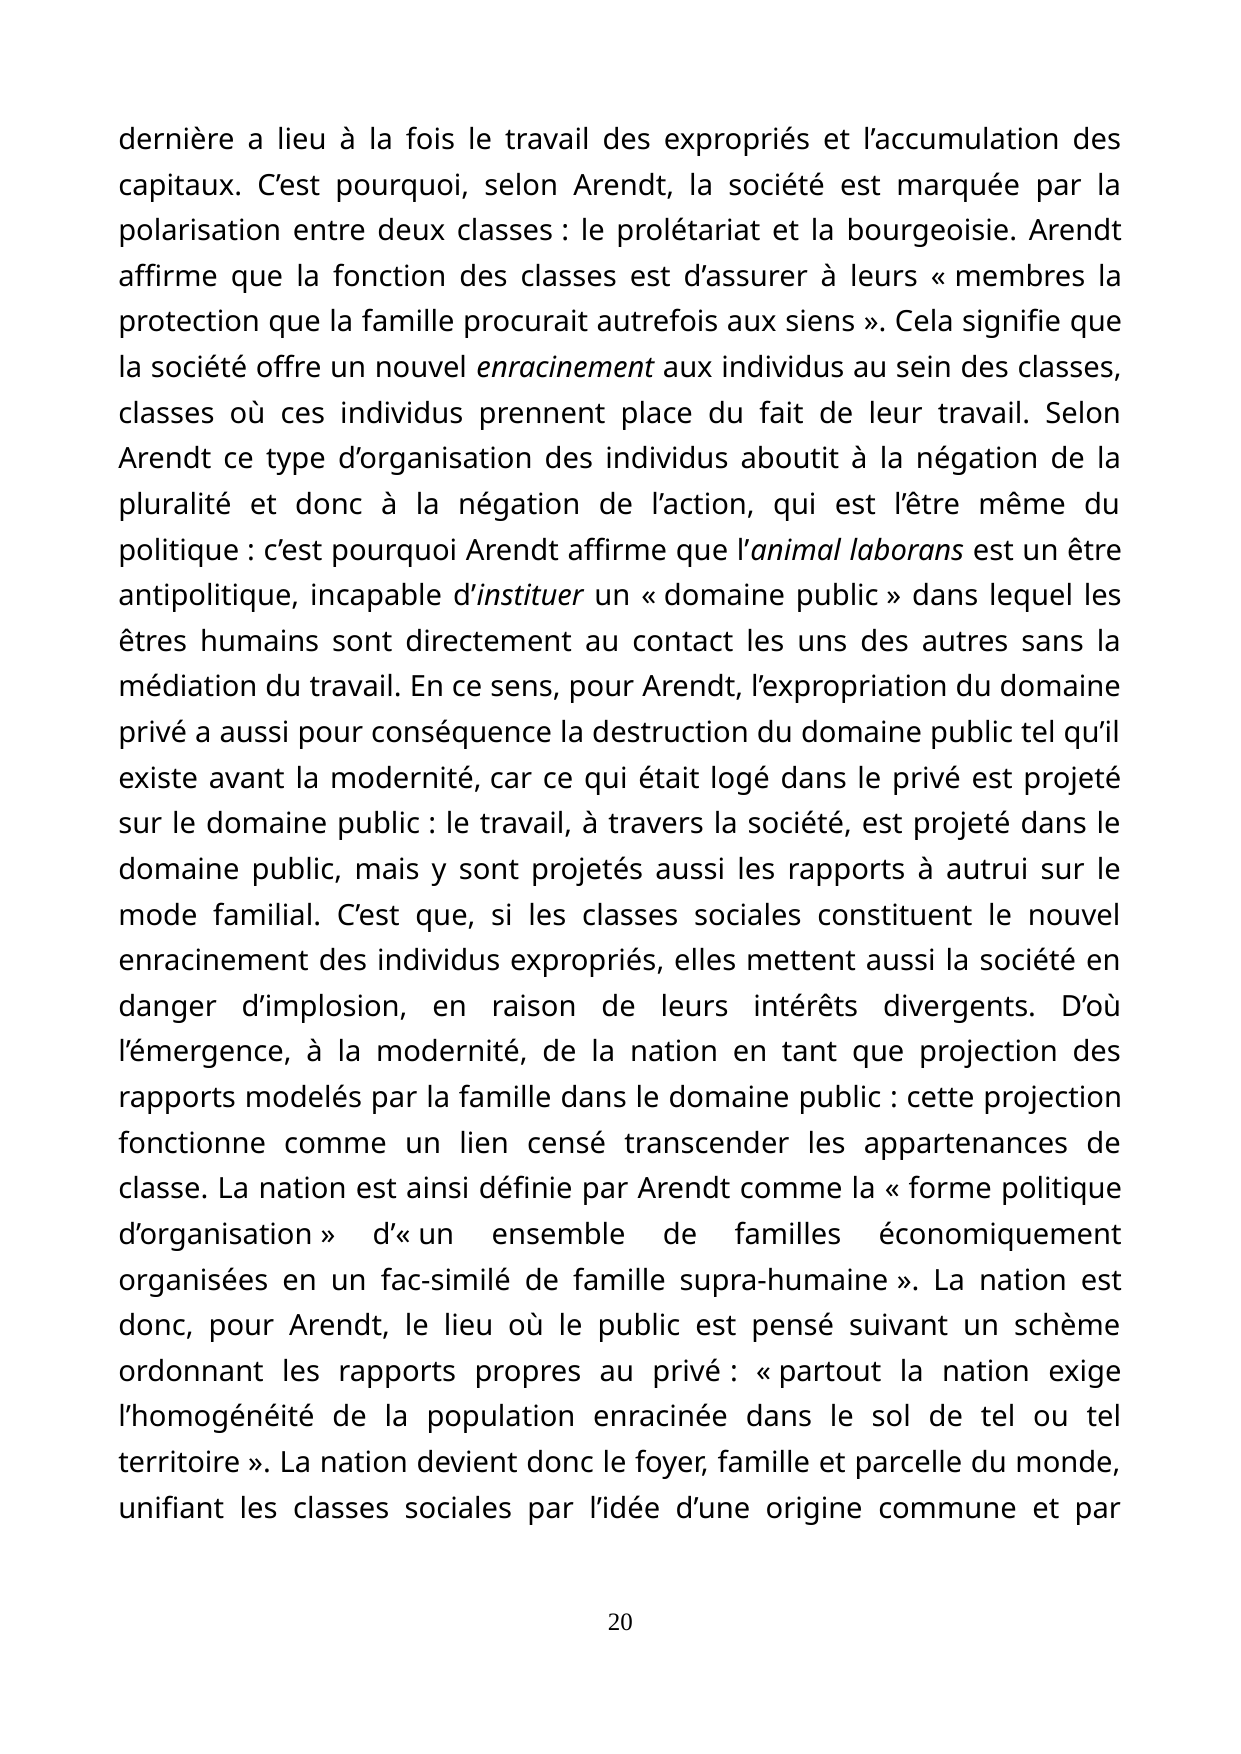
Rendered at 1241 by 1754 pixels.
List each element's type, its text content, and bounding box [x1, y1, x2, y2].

text dernière a lieu à la fois le travail des expropriés et l’accumulation des capitaux. C’est pourquoi, selon Arendt, la société est marquée par la polarisation entre deux classes : le prolétariat et la bourgeoisie. Arendt affirme que la fonction des classes est d’assurer à leurs « membres la protection que la famille procurait autrefois aux siens ». Cela signifie que la société offre un nouvel enracinement aux individus au sein des classes, classes où ces individus prennent place du fait de leur travail. Selon Arendt ce type d’organisation des individus aboutit à la négation de la pluralité et donc à la négation de l’action, qui est l’être même du politique : c’est pourquoi Arendt affirme que l’animal laborans est un être antipolitique, incapable d’instituer un « domaine public » dans lequel les êtres humains sont directement au contact les uns des autres sans la médiation du travail. En ce sens, pour Arendt, l’expropriation du domaine privé a aussi pour conséquence la destruction du domaine public tel qu’il existe avant la modernité, car ce qui était logé dans le privé est projeté sur le domaine public : le travail, à travers la société, est projeté dans le domaine public, mais y sont projetés aussi les rapports à autrui sur le mode familial. C’est que, si les classes sociales constituent le nouvel enracinement des individus expropriés, elles mettent aussi la société en danger d’implosion, en raison de leurs intérêts divergents. D’où l’émergence, à la modernité, de la nation en tant que projection des rapports modelés par la famille dans le domaine public : cette projection fonctionne comme un lien censé transcender les appartenances de classe. La nation est ainsi définie par Arendt comme la « forme politique d’organisation » d’« un ensemble de familles économiquement organisées en un fac-similé de famille supra-humaine ». La nation est donc, pour Arendt, le lieu où le public est pensé suivant un schème ordonnant les rapports propres au privé : « partout la nation exige l’homogénéité de la population enracinée dans le sol de tel ou tel territoire ». La nation devient donc le foyer, famille et parcelle du monde, unifiant les classes sociales par l’idée d’une origine commune et par [118, 118, 1122, 1527]
